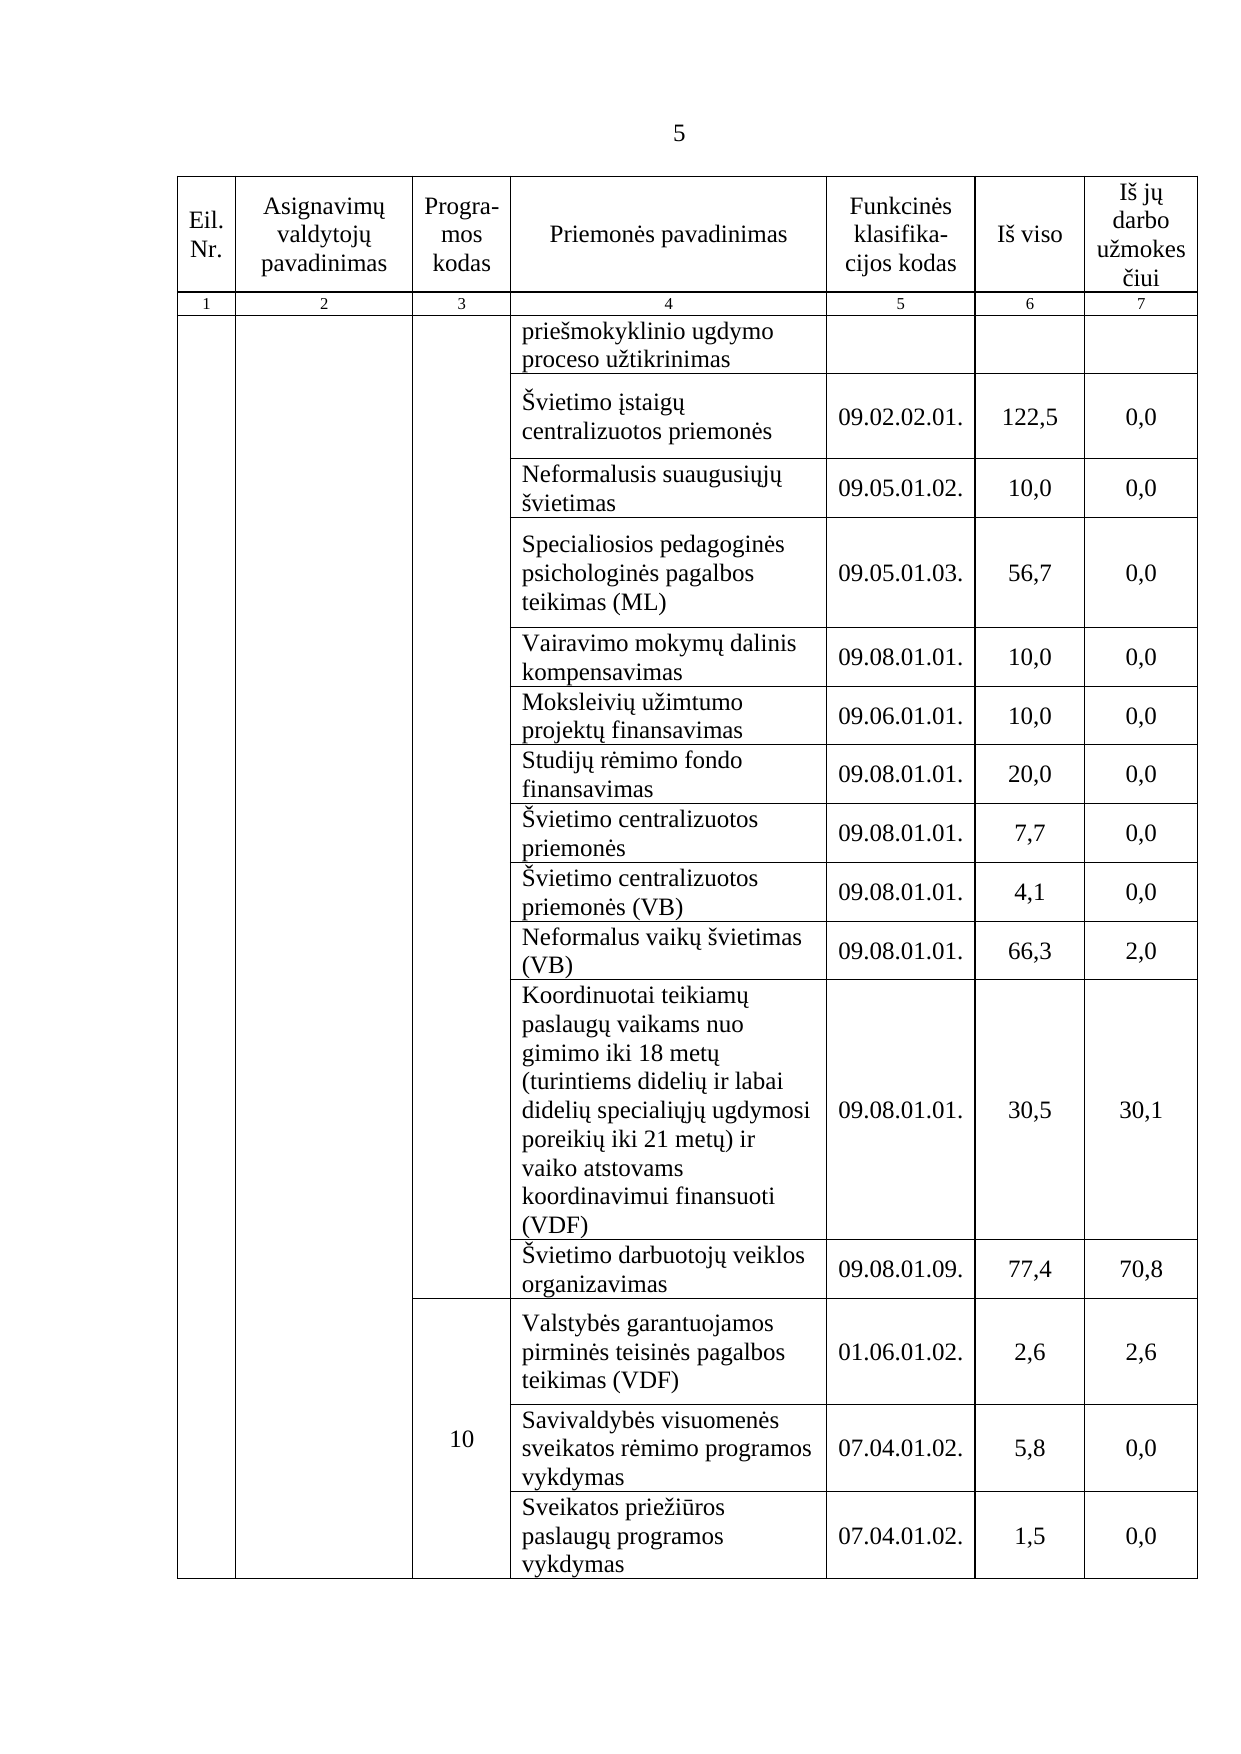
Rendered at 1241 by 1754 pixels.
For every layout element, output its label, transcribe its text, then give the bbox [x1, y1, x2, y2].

table_cell 6 [976, 293, 1084, 315]
table_cell 09.08.01.01. [827, 980, 974, 1239]
table_cell [236, 316, 412, 1578]
table_cell 09.08.01.01. [827, 804, 974, 862]
table_cell Neformalusis suaugusiųjų švietimas [511, 459, 826, 517]
table_header Asignavimų valdytojų pavadinimas [236, 177, 412, 291]
table_cell 56,7 [976, 518, 1084, 627]
table_cell 09.08.01.09. [827, 1240, 974, 1297]
table_cell 66,3 [976, 922, 1084, 979]
table_cell Švietimo centralizuotos priemonės [511, 804, 826, 862]
table_cell 09.08.01.01. [827, 745, 974, 803]
table_cell 10 [413, 1299, 510, 1578]
table_cell 0,0 [1085, 1405, 1197, 1491]
table_cell 77,4 [976, 1240, 1084, 1297]
table_cell Savivaldybės visuomenės sveikatos rėmimo programos vykdymas [511, 1405, 826, 1491]
table_header Iš viso [976, 177, 1084, 291]
table_cell [1085, 316, 1197, 373]
table_cell 2 [236, 293, 412, 315]
table_cell 3 [413, 293, 510, 315]
table_cell 70,8 [1085, 1240, 1197, 1297]
table_cell 2,0 [1085, 922, 1197, 979]
table_header Iš jų darbo užmokesčiui [1085, 177, 1197, 291]
table_cell 122,5 [976, 374, 1084, 458]
table_header Progra-mos kodas [413, 177, 510, 291]
table_cell [413, 316, 510, 1297]
table_cell priešmokyklinio ugdymo proceso užtikrinimas [511, 316, 826, 373]
table_cell Švietimo darbuotojų veiklos organizavimas [511, 1240, 826, 1297]
table_cell 09.08.01.01. [827, 628, 974, 686]
table_cell 07.04.01.02. [827, 1492, 974, 1578]
table_cell 09.06.01.01. [827, 687, 974, 744]
table_cell 5,8 [976, 1405, 1084, 1491]
table_cell Moksleivių užimtumo projektų finansavimas [511, 687, 826, 744]
table_header Eil. Nr. [178, 177, 235, 291]
table_cell 09.02.02.01. [827, 374, 974, 458]
table_cell 0,0 [1085, 1492, 1197, 1578]
table_cell 09.08.01.01. [827, 922, 974, 979]
table_cell 09.05.01.02. [827, 459, 974, 517]
table_cell [976, 316, 1084, 373]
table_cell 4,1 [976, 863, 1084, 921]
table_cell 2,6 [976, 1299, 1084, 1404]
table_cell 09.05.01.03. [827, 518, 974, 627]
table_header Funkcinės klasifika-cijos kodas [827, 177, 974, 291]
table_cell [827, 316, 974, 373]
table_cell 07.04.01.02. [827, 1405, 974, 1491]
table_cell 0,0 [1085, 374, 1197, 458]
table_cell Švietimo įstaigų centralizuotos priemonės [511, 374, 826, 458]
table_cell 0,0 [1085, 863, 1197, 921]
table_cell 30,1 [1085, 980, 1197, 1239]
table_cell 09.08.01.01. [827, 863, 974, 921]
table_cell 10,0 [976, 628, 1084, 686]
table_cell 5 [827, 293, 974, 315]
table_cell 10,0 [976, 687, 1084, 744]
table_cell Sveikatos priežiūros paslaugų programos vykdymas [511, 1492, 826, 1578]
table_cell 1 [178, 293, 235, 315]
table_cell Valstybės garantuojamos pirminės teisinės pagalbos teikimas (VDF) [511, 1299, 826, 1404]
table_cell 1,5 [976, 1492, 1084, 1578]
table_cell Švietimo centralizuotos priemonės (VB) [511, 863, 826, 921]
table_cell 0,0 [1085, 745, 1197, 803]
table_header Priemonės pavadinimas [511, 177, 826, 291]
table_cell 30,5 [976, 980, 1084, 1239]
table_cell 2,6 [1085, 1299, 1197, 1404]
table_cell 0,0 [1085, 804, 1197, 862]
table_cell Vairavimo mokymų dalinis kompensavimas [511, 628, 826, 686]
table_cell [178, 316, 235, 1578]
table_cell 4 [511, 293, 826, 315]
table_cell 0,0 [1085, 687, 1197, 744]
table_cell Specialiosios pedagoginės psichologinės pagalbos teikimas (ML) [511, 518, 826, 627]
table_cell 20,0 [976, 745, 1084, 803]
table_cell 7,7 [976, 804, 1084, 862]
table_cell Neformalus vaikų švietimas (VB) [511, 922, 826, 979]
table_cell 7 [1085, 293, 1197, 315]
table_cell 01.06.01.02. [827, 1299, 974, 1404]
table_cell 0,0 [1085, 628, 1197, 686]
table_cell 0,0 [1085, 459, 1197, 517]
table_cell 10,0 [976, 459, 1084, 517]
table_cell Koordinuotai teikiamų paslaugų vaikams nuo gimimo iki 18 metų (turintiems didelių ir labai didelių specialiųjų ugdymosi poreikių iki 21 metų) ir vaiko atstovams koordinavimui finansuoti (VDF) [511, 980, 826, 1239]
table_cell Studijų rėmimo fondo finansavimas [511, 745, 826, 803]
table_cell 0,0 [1085, 518, 1197, 627]
